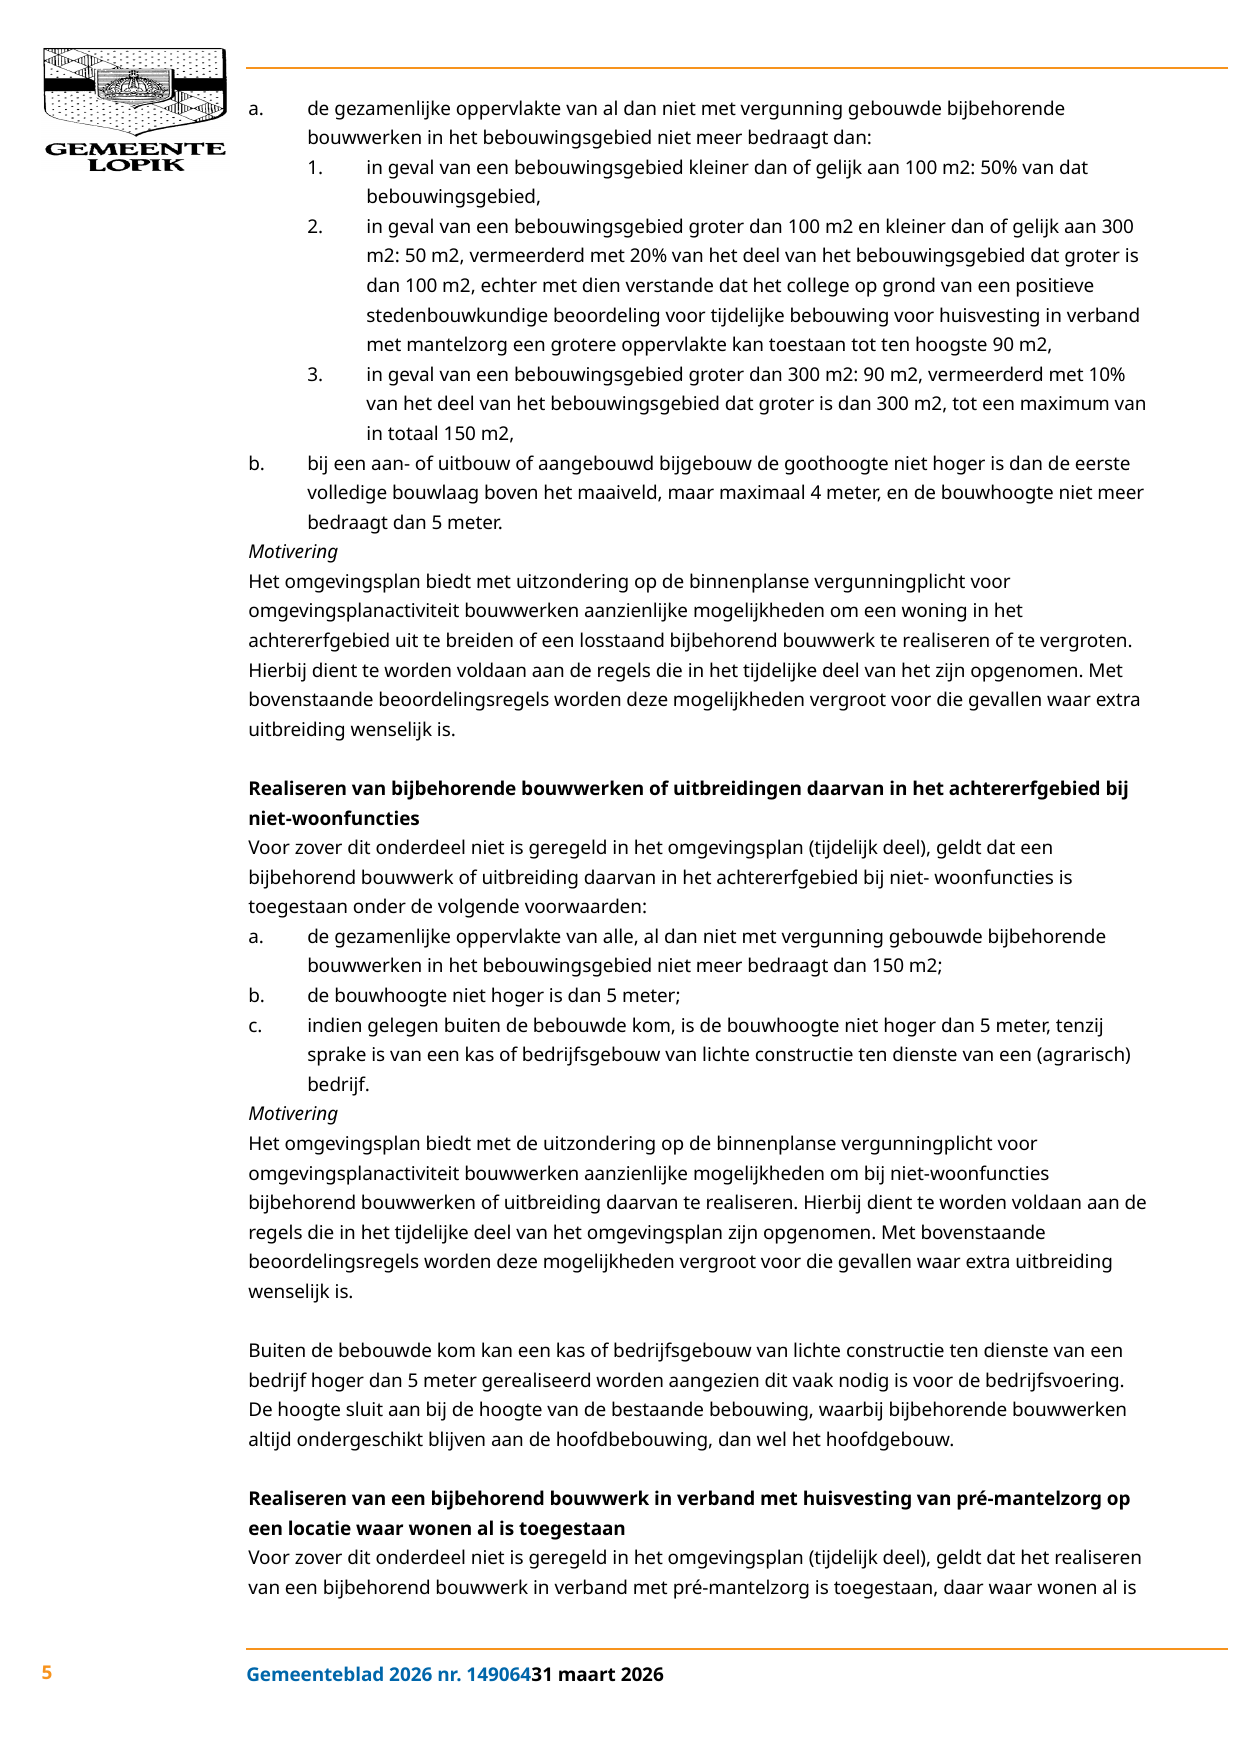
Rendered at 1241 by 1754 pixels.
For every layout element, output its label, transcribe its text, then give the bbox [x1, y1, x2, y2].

text Realiseren van een bijbehorend bouwwerk in verband met huisvesting van pré-mantelzorg op een locatie waar wonen al is toegestaan [248, 1485, 1152, 1541]
text Realiseren van bijbehorende bouwwerken of uitbreidingen daarvan in het achtererfgebied bij niet-woonfuncties [248, 775, 1152, 831]
list in geval van een bebouwingsgebied kleiner dan of gelijk aan 100 m2: 50% van dat bebouwingsgebied, [307, 154, 1152, 209]
text Motivering [248, 538, 1152, 564]
text Buiten de bebouwde kom kan een kas of bedrijfsgebouw van lichte constructie ten dienste van een bedrijf hoger dan 5 meter gerealiseerd worden aangezien dit vaak nodig is voor de bedrijfsvoering. De hoogte sluit aan bij de hoogte van de bestaande bebouwing, waarbij bijbehorende bouwwerken altijd ondergeschikt blijven aan de hoofdbebouwing, dan wel het hoofdgebouw. [248, 1337, 1152, 1452]
list in geval van een bebouwingsgebied groter dan 300 m2: 90 m2, vermeerderd met 10% van het deel van het bebouwingsgebied dat groter is dan 300 m2, tot een maximum van in totaal 150 m2, [307, 361, 1152, 446]
text Voor zover dit onderdeel niet is geregeld in het omgevingsplan (tijdelijk deel), geldt dat een bijbehorend bouwwerk of uitbreiding daarvan in het achtererfgebied bij niet- woonfuncties is toegestaan onder de volgende voorwaarden: [248, 834, 1152, 919]
picture [41, 47, 231, 172]
text Voor zover dit onderdeel niet is geregeld in het omgevingsplan (tijdelijk deel), geldt dat het realiseren van een bijbehorend bouwwerk in verband met pré-mantelzorg is toegestaan, daar waar wonen al is [248, 1544, 1152, 1600]
text Het omgevingsplan biedt met uitzondering op de binnenplanse vergunningplicht voor omgevingsplanactiviteit bouwwerken aanzienlijke mogelijkheden om een woning in het achtererfgebied uit te breiden of een losstaand bijbehorend bouwwerk te realiseren of te vergroten. Hierbij dient te worden voldaan aan de regels die in het tijdelijke deel van het zijn opgenomen. Met bovenstaande beoordelingsregels worden deze mogelijkheden vergroot voor die gevallen waar extra uitbreiding wenselijk is. [248, 568, 1152, 742]
list de bouwhoogte niet hoger is dan 5 meter; [248, 982, 1152, 1008]
list indien gelegen buiten de bebouwde kom, is de bouwhoogte niet hoger dan 5 meter, tenzij sprake is van een kas of bedrijfsgebouw van lichte constructie ten dienste van een (agrarisch) bedrijf. [248, 1012, 1152, 1097]
list bij een aan- of uitbouw of aangebouwd bijgebouw de goothoogte niet hoger is dan de eerste volledige bouwlaag boven het maaiveld, maar maximaal 4 meter, en de bouwhoogte niet meer bedraagt dan 5 meter. [248, 450, 1152, 535]
list de gezamenlijke oppervlakte van alle, al dan niet met vergunning gebouwde bijbehorende bouwwerken in het bebouwingsgebied niet meer bedraagt dan 150 m2; [248, 923, 1152, 978]
text Motivering [248, 1101, 1152, 1126]
text Het omgevingsplan biedt met de uitzondering op de binnenplanse vergunningplicht voor omgevingsplanactiviteit bouwwerken aanzienlijke mogelijkheden om bij niet-woonfuncties bijbehorend bouwwerken of uitbreiding daarvan te realiseren. Hierbij dient te worden voldaan aan de regels die in het tijdelijke deel van het omgevingsplan zijn opgenomen. Met bovenstaande beoordelingsregels worden deze mogelijkheden vergroot voor die gevallen waar extra uitbreiding wenselijk is. [248, 1130, 1152, 1304]
list in geval van een bebouwingsgebied groter dan 100 m2 en kleiner dan of gelijk aan 300 m2: 50 m2, vermeerderd met 20% van het deel van het bebouwingsgebied dat groter is dan 100 m2, echter met dien verstande dat het college op grond van een positieve stedenbouwkundige beoordeling voor tijdelijke bebouwing voor huisvesting in verband met mantelzorg een grotere oppervlakte kan toestaan tot ten hoogste 90 m2, [307, 213, 1152, 357]
list de gezamenlijke oppervlakte van al dan niet met vergunning gebouwde bijbehorende bouwwerken in het bebouwingsgebied niet meer bedraagt dan: [248, 95, 1152, 150]
